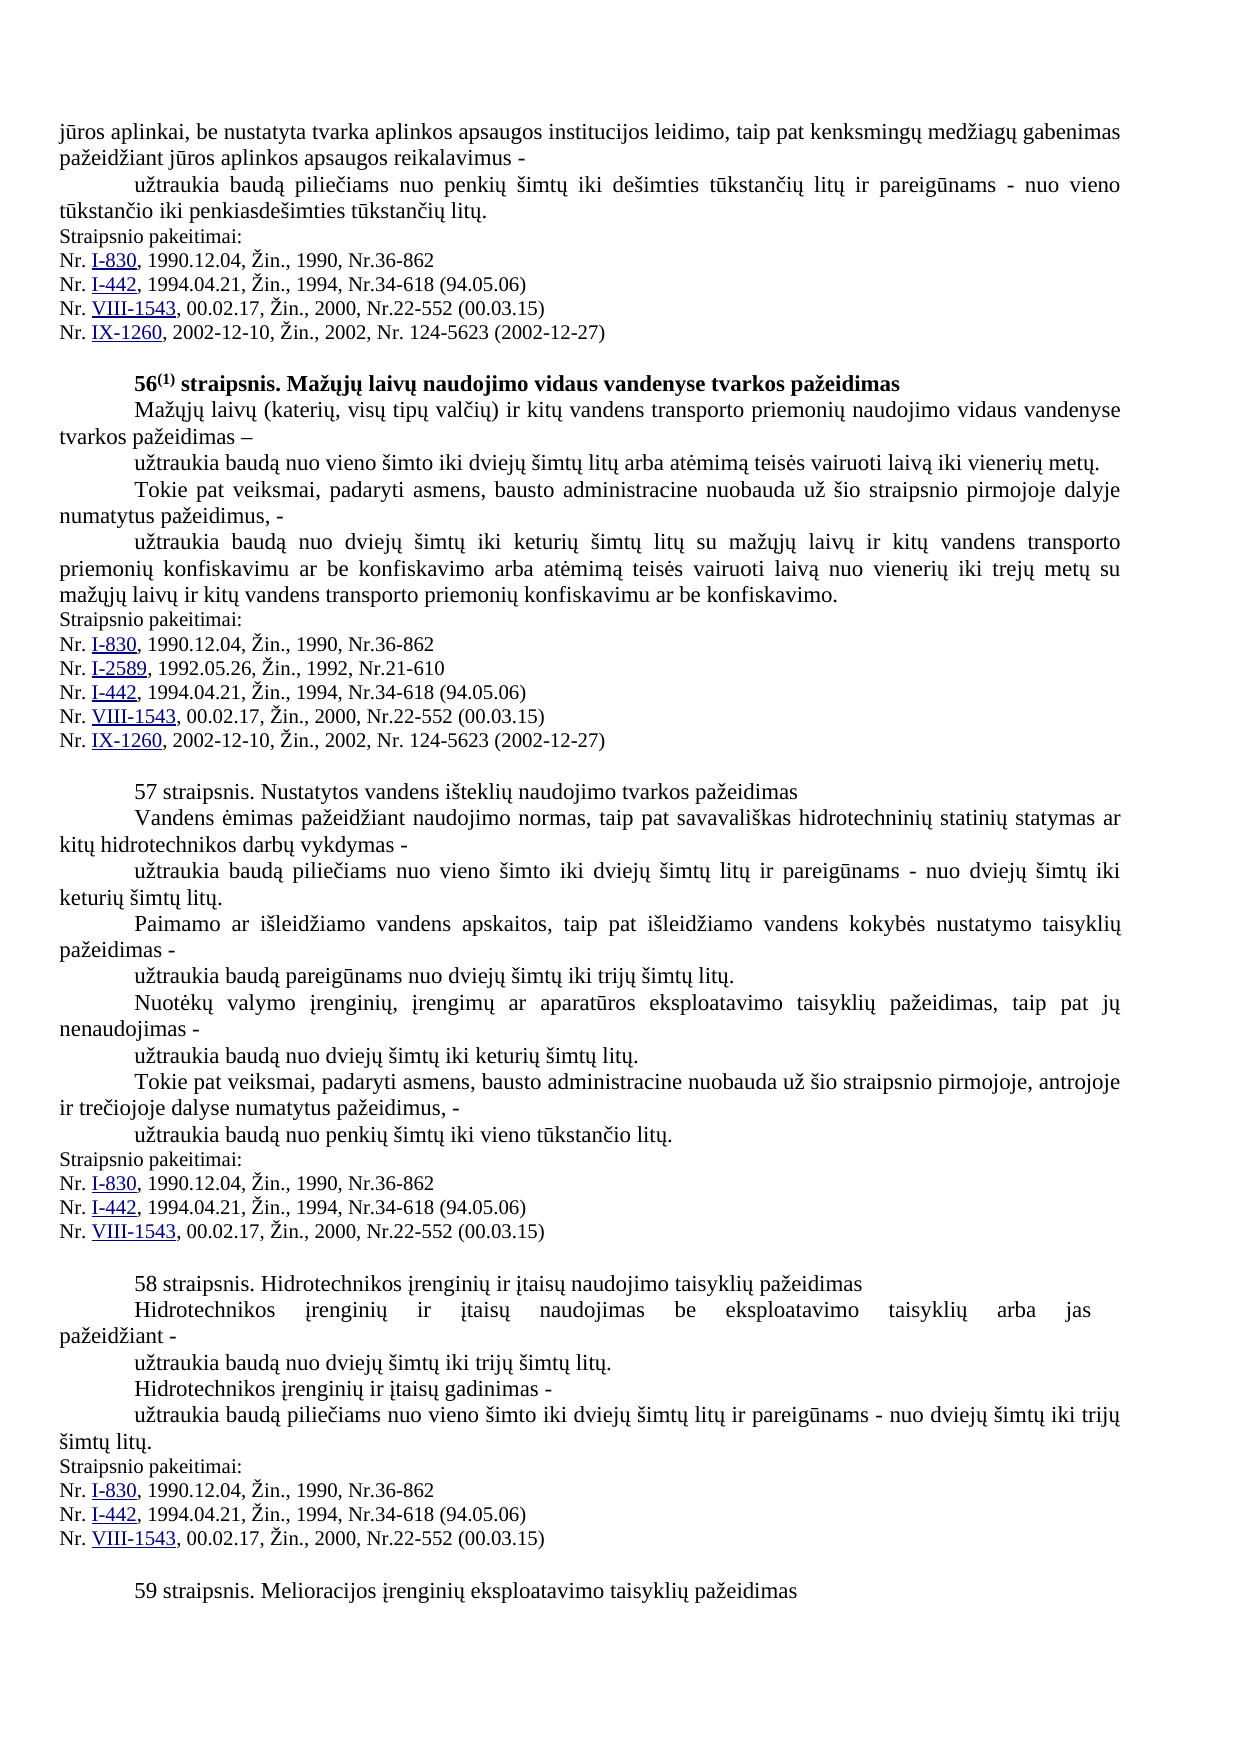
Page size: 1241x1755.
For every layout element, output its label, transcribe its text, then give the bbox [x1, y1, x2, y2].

text 57 straipsnis. Nustatytos vandens išteklių naudojimo tvarkos pažeidimas [59, 778, 1122, 804]
text užtraukia baudą nuo vieno šimto iki dviejų šimtų litų arba atėmimą teisės vairuoti laivą iki vienerių metų. [59, 449, 1122, 476]
text Nr. I-830, 1990.12.04, Žin., 1990, Nr.36-862 [59, 1171, 1122, 1195]
text Nr. I-442, 1994.04.21, Žin., 1994, Nr.34-618 (94.05.06) [59, 1502, 1122, 1526]
text jūros aplinkai, be nustatyta tvarka aplinkos apsaugos institucijos leidimo, taip pat kenksmingų medžiagų gabenimas pažeidžiant jūros aplinkos apsaugos reikalavimus - [59, 118, 1122, 171]
text Nr. I-2589, 1992.05.26, Žin., 1992, Nr.21-610 [59, 656, 1122, 679]
text Nr. I-830, 1990.12.04, Žin., 1990, Nr.36-862 [59, 631, 1122, 656]
text Nr. IX-1260, 2002-12-10, Žin., 2002, Nr. 124-5623 (2002-12-27) [59, 728, 1122, 752]
text Nr. I-830, 1990.12.04, Žin., 1990, Nr.36-862 [59, 248, 1122, 272]
text Nuotėkų valymo įrenginių, įrengimų ar aparatūros eksploatavimo taisyklių pažeidimas, taip pat jų nenaudojimas - [59, 989, 1122, 1042]
text užtraukia baudą pareigūnams nuo dviejų šimtų iki trijų šimtų litų. [59, 963, 1122, 989]
text užtraukia baudą nuo penkių šimtų iki vieno tūkstančio litų. [59, 1121, 1122, 1147]
text Straipsnio pakeitimai: [59, 607, 1122, 631]
text 56(1) straipsnis. Mažųjų laivų naudojimo vidaus vandenyse tvarkos pažeidimas [59, 370, 1122, 397]
text Straipsnio pakeitimai: [59, 1147, 1122, 1171]
text Nr. I-442, 1994.04.21, Žin., 1994, Nr.34-618 (94.05.06) [59, 272, 1122, 296]
text užtraukia baudą piliečiams nuo penkių šimtų iki dešimties tūkstančių litų ir pareigūnams - nuo vieno tūkstančio iki penkiasdešimties tūkstančių litų. [59, 171, 1122, 223]
text Hidrotechnikos įrenginių ir įtaisų gadinimas - [59, 1375, 1122, 1401]
text Nr. VIII-1543, 00.02.17, Žin., 2000, Nr.22-552 (00.03.15) [59, 296, 1122, 320]
text Nr. I-442, 1994.04.21, Žin., 1994, Nr.34-618 (94.05.06) [59, 1195, 1122, 1219]
text Nr. IX-1260, 2002-12-10, Žin., 2002, Nr. 124-5623 (2002-12-27) [59, 320, 1122, 344]
text Tokie pat veiksmai, padaryti asmens, bausto administracine nuobauda už šio straipsnio pirmojoje, antrojoje ir trečiojoje dalyse numatytus pažeidimus, - [59, 1068, 1122, 1121]
text Nr. VIII-1543, 00.02.17, Žin., 2000, Nr.22-552 (00.03.15) [59, 1219, 1122, 1243]
text Straipsnio pakeitimai: [59, 1454, 1122, 1478]
text 58 straipsnis. Hidrotechnikos įrenginių ir įtaisų naudojimo taisyklių pažeidimas [134, 1270, 1122, 1296]
text Mažųjų laivų (katerių, visų tipų valčių) ir kitų vandens transporto priemonių naudojimo vidaus vandenyse tvarkos pažeidimas – [59, 397, 1122, 449]
text Vandens ėmimas pažeidžiant naudojimo normas, taip pat savavališkas hidrotechninių statinių statymas ar kitų hidrotechnikos darbų vykdymas - [59, 804, 1122, 857]
text Hidrotechnikos įrenginių ir įtaisų naudojimas be eksploatavimo taisyklių arba jas pažeidžiant - [59, 1296, 1122, 1349]
text Tokie pat veiksmai, padaryti asmens, bausto administracine nuobauda už šio straipsnio pirmojoje dalyje numatytus pažeidimus, - [59, 476, 1122, 528]
text Paimamo ar išleidžiamo vandens apskaitos, taip pat išleidžiamo vandens kokybės nustatymo taisyklių pažeidimas - [59, 910, 1122, 963]
text Straipsnio pakeitimai: [59, 223, 1122, 248]
text užtraukia baudą nuo dviejų šimtų iki keturių šimtų litų. [59, 1042, 1122, 1068]
text Nr. I-830, 1990.12.04, Žin., 1990, Nr.36-862 [59, 1478, 1122, 1502]
text 59 straipsnis. Melioracijos įrenginių eksploatavimo taisyklių pažeidimas [59, 1577, 1122, 1603]
text užtraukia baudą nuo dviejų šimtų iki keturių šimtų litų su mažųjų laivų ir kitų vandens transporto priemonių konfiskavimu ar be konfiskavimo arba atėmimą teisės vairuoti laivą nuo vienerių iki trejų metų su mažųjų laivų ir kitų vandens transporto priemonių konfiskavimu ar be konfiskavimo. [59, 528, 1122, 607]
text Nr. VIII-1543, 00.02.17, Žin., 2000, Nr.22-552 (00.03.15) [59, 704, 1122, 728]
text Nr. VIII-1543, 00.02.17, Žin., 2000, Nr.22-552 (00.03.15) [59, 1526, 1122, 1550]
text užtraukia baudą piliečiams nuo vieno šimto iki dviejų šimtų litų ir pareigūnams - nuo dviejų šimtų iki keturių šimtų litų. [59, 857, 1122, 910]
text užtraukia baudą piliečiams nuo vieno šimto iki dviejų šimtų litų ir pareigūnams - nuo dviejų šimtų iki trijų šimtų litų. [59, 1401, 1122, 1454]
text užtraukia baudą nuo dviejų šimtų iki trijų šimtų litų. [59, 1349, 1122, 1375]
text Nr. I-442, 1994.04.21, Žin., 1994, Nr.34-618 (94.05.06) [59, 679, 1122, 704]
